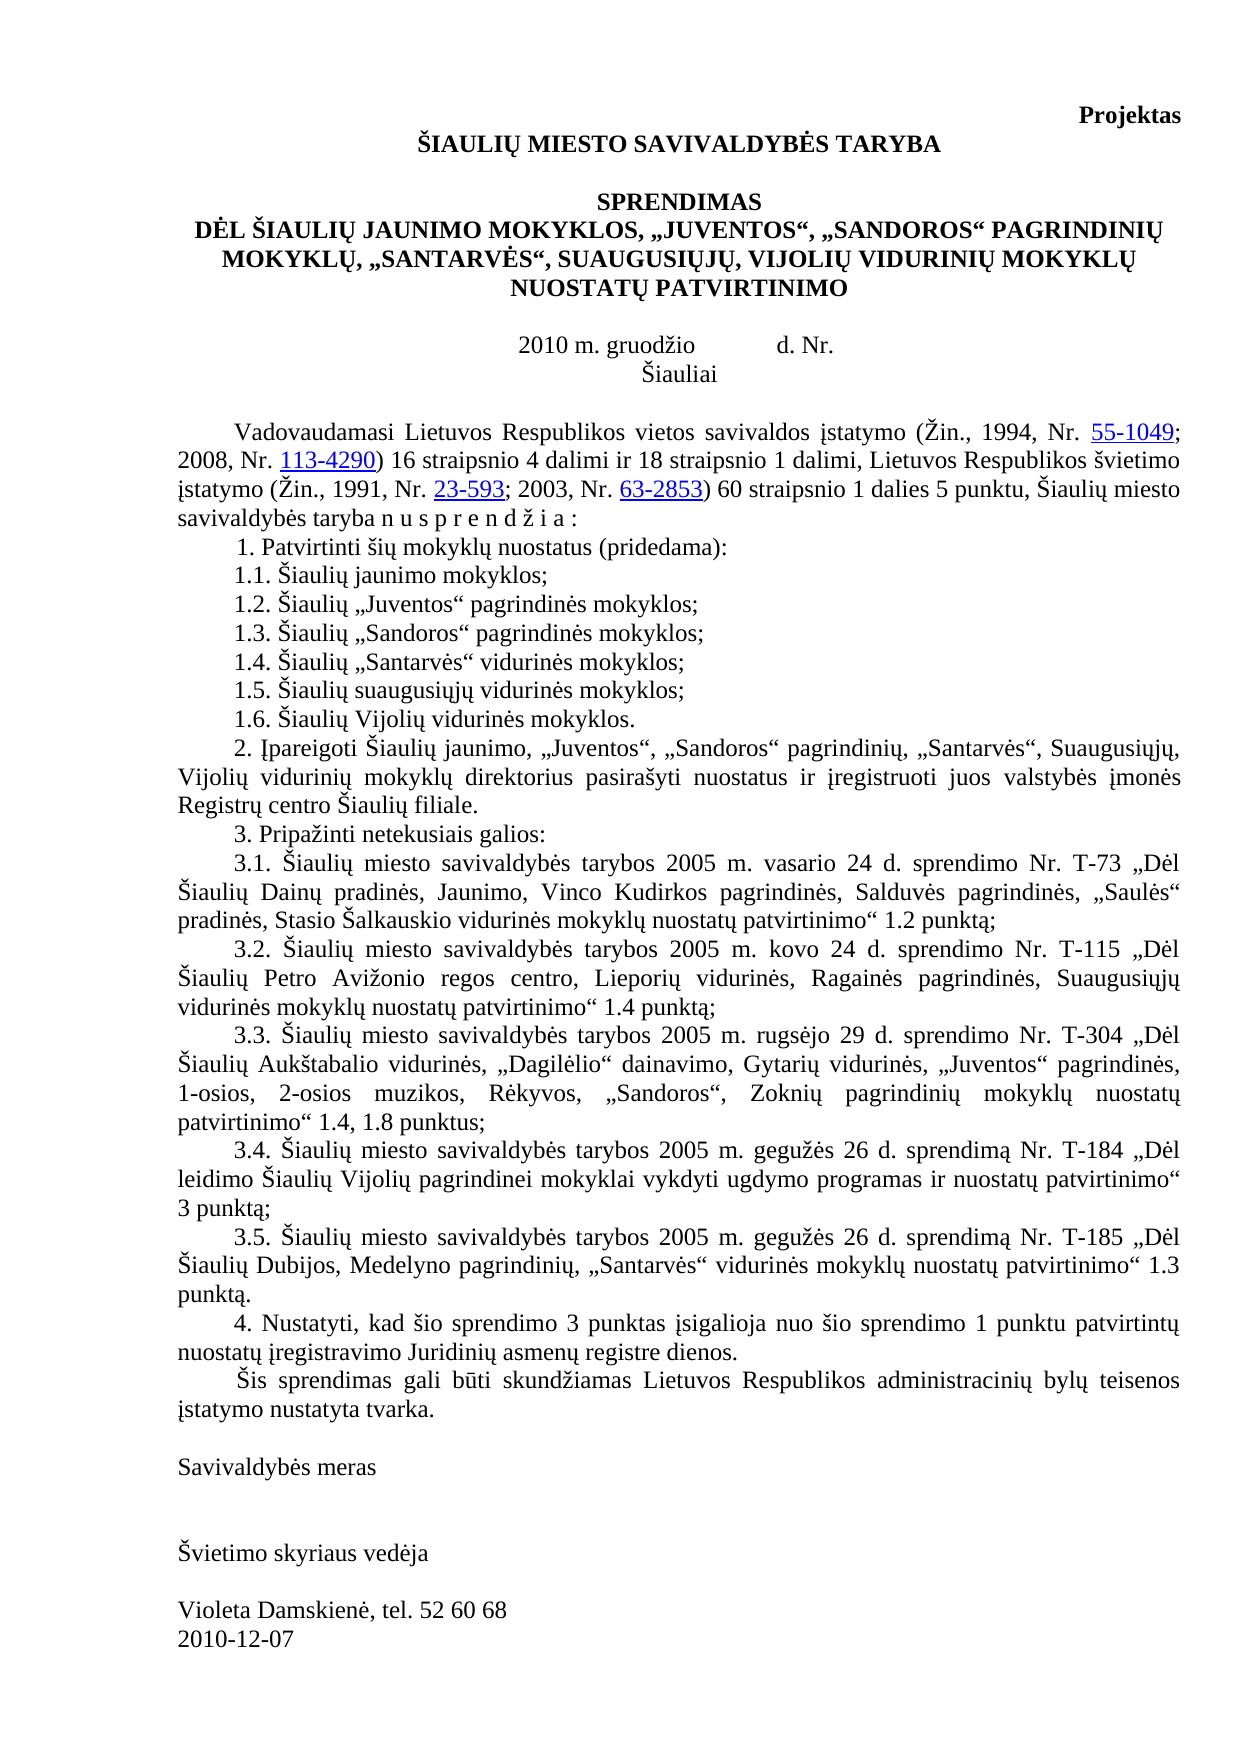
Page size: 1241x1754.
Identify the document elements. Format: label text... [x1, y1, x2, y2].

text DĖL ŠIAULIŲ JAUNIMO MOKYKLOS, „JUVENTOS“, „SANDOROS“ PAGRINDINIŲ MOKYKLŲ, „SANTARVĖS“, SUAUGUSIŲJŲ, VIJOLIŲ VIDURINIŲ MOKYKLŲ NUOSTATŲ PATVIRTINIMO [177, 215, 1181, 302]
text 1.1. Šiaulių jaunimo mokyklos; [233, 560, 1181, 589]
text 2010-12-07 [177, 1624, 1181, 1653]
text Šiauliai [177, 359, 1181, 388]
text SPRENDIMAS [177, 187, 1181, 215]
text Violeta Damskienė, tel. 52 60 68 [177, 1595, 1181, 1624]
text 1. Patvirtinti šių mokyklų nuostatus (pridedama): [177, 532, 1181, 560]
text 3. Pripažinti netekusiais galios: [233, 819, 1181, 848]
text 3.3. Šiaulių miesto savivaldybės tarybos 2005 m. rugsėjo 29 d. sprendimo Nr. T-304 „Dėl Šiaulių Aukštabalio vidurinės, „Dagilėlio“ dainavimo, Gytarių vidurinės, „Juventos“ pagrindinės, 1-osios, 2-osios muzikos, Rėkyvos, „Sandoros“, Zoknių pagrindinių mokyklų nuostatų patvirtinimo“ 1.4, 1.8 punktus; [177, 1020, 1181, 1135]
text Savivaldybės meras [177, 1452, 1181, 1480]
text 4. Nustatyti, kad šio sprendimo 3 punktas įsigalioja nuo šio sprendimo 1 punktu patvirtintų nuostatų įregistravimo Juridinių asmenų registre dienos. [177, 1308, 1181, 1365]
text Švietimo skyriaus vedėja [177, 1538, 1181, 1567]
text Projektas [177, 100, 1181, 129]
text 3.1. Šiaulių miesto savivaldybės tarybos 2005 m. vasario 24 d. sprendimo Nr. T-73 „Dėl Šiaulių Dainų pradinės, Jaunimo, Vinco Kudirkos pagrindinės, Salduvės pagrindinės, „Saulės“ pradinės, Stasio Šalkauskio vidurinės mokyklų nuostatų patvirtinimo“ 1.2 punktą; [177, 848, 1181, 934]
text 2. Įpareigoti Šiaulių jaunimo, „Juventos“, „Sandoros“ pagrindinių, „Santarvės“, Suaugusiųjų, Vijolių vidurinių mokyklų direktorius pasirašyti nuostatus ir įregistruoti juos valstybės įmonės Registrų centro Šiaulių filiale. [177, 733, 1181, 819]
text 1.3. Šiaulių „Sandoros“ pagrindinės mokyklos; [233, 618, 1181, 647]
text 3.5. Šiaulių miesto savivaldybės tarybos 2005 m. gegužės 26 d. sprendimą Nr. T-185 „Dėl Šiaulių Dubijos, Medelyno pagrindinių, „Santarvės“ vidurinės mokyklų nuostatų patvirtinimo“ 1.3 punktą. [177, 1222, 1181, 1308]
text Vadovaudamasi Lietuvos Respublikos vietos savivaldos įstatymo (Žin., 1994, Nr. 55-1049; 2008, Nr. 113-4290) 16 straipsnio 4 dalimi ir 18 straipsnio 1 dalimi, Lietuvos Respublikos švietimo įstatymo (Žin., 1991, Nr. 23-593; 2003, Nr. 63-2853) 60 straipsnio 1 dalies 5 punktu, Šiaulių miesto savivaldybės taryba nusprendžia: [177, 417, 1181, 532]
text ŠIAULIŲ MIESTO SAVIVALDYBĖS TARYBA [177, 129, 1181, 158]
text 1.6. Šiaulių Vijolių vidurinės mokyklos. [233, 704, 1181, 733]
text Šis sprendimas gali būti skundžiamas Lietuvos Respublikos administracinių bylų teisenos įstatymo nustatyta tvarka. [177, 1365, 1181, 1423]
text 3.2. Šiaulių miesto savivaldybės tarybos 2005 m. kovo 24 d. sprendimo Nr. T-115 „Dėl Šiaulių Petro Avižonio regos centro, Lieporių vidurinės, Ragainės pagrindinės, Suaugusiųjų vidurinės mokyklų nuostatų patvirtinimo“ 1.4 punktą; [177, 934, 1181, 1020]
text 1.2. Šiaulių „Juventos“ pagrindinės mokyklos; [233, 589, 1181, 618]
text 1.4. Šiaulių „Santarvės“ vidurinės mokyklos; [233, 647, 1181, 675]
text 1.5. Šiaulių suaugusiųjų vidurinės mokyklos; [233, 675, 1181, 704]
text 2010 m. gruodžio d. Nr. [177, 330, 1181, 359]
text 3.4. Šiaulių miesto savivaldybės tarybos 2005 m. gegužės 26 d. sprendimą Nr. T-184 „Dėl leidimo Šiaulių Vijolių pagrindinei mokyklai vykdyti ugdymo programas ir nuostatų patvirtinimo“ 3 punktą; [177, 1135, 1181, 1222]
